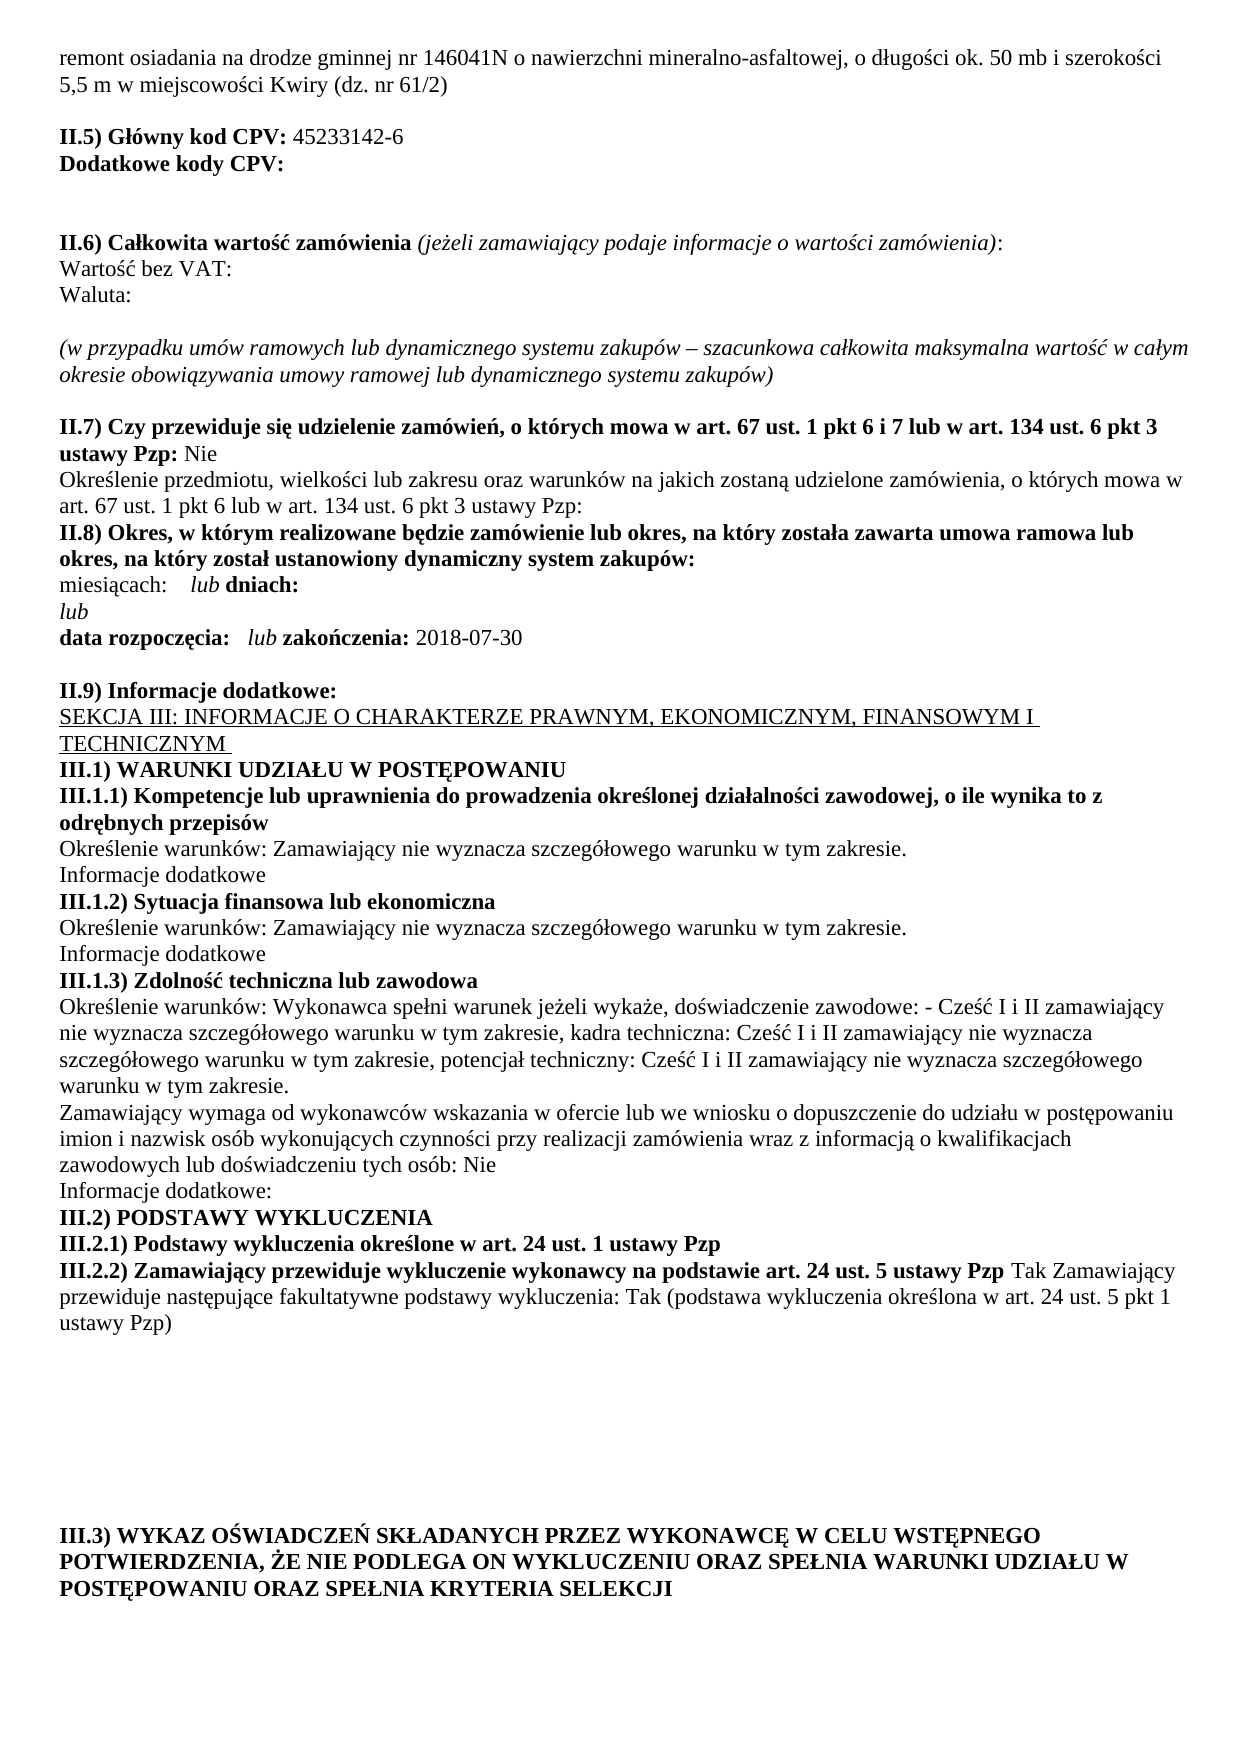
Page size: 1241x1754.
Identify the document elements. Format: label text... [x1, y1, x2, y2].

text III.3) WYKAZ OŚWIADCZEŃ SKŁADANYCH PRZEZ WYKONAWCĘ W CELU WSTĘPNEGO POTWIERDZENIA, ŻE NIE PODLEGA ON WYKLUCZENIU ORAZ SPEŁNIA WARUNKI UDZIAŁU W POSTĘPOWANIU ORAZ SPEŁNIA KRYTERIA SELEKCJI [59, 1522, 1196, 1601]
text III.1) WARUNKI UDZIAŁU W POSTĘPOWANIU [59, 756, 1196, 782]
text remont osiadania na drodze gminnej nr 146041N o nawierzchni mineralno-asfaltowej, o długości ok. 50 mb i szerokości 5,5 m w miejscowości Kwiry (dz. nr 61/2) II.5) Główny kod CPV: 45233142-6 Dodatkowe kody CPV: II.6) Całkowita wartość zamówienia (jeżeli zamawiający podaje informacje o wartości zamówienia): Wartość bez VAT: Waluta: [59, 44, 1196, 308]
text SEKCJA III: INFORMACJE O CHARAKTERZE PRAWNYM, EKONOMICZNYM, FINANSOWYM I TECHNICZNYM [59, 703, 1196, 756]
text III.2.1) Podstawy wykluczenia określone w art. 24 ust. 1 ustawy Pzp III.2.2) Zamawiający przewiduje wykluczenie wykonawcy na podstawie art. 24 ust. 5 ustawy Pzp Tak Zamawiający przewiduje następujące fakultatywne podstawy wykluczenia: Tak (podstawa wykluczenia określona w art. 24 ust. 5 pkt 1 ustawy Pzp) [59, 1230, 1196, 1522]
text (w przypadku umów ramowych lub dynamicznego systemu zakupów – szacunkowa całkowita maksymalna wartość w całym okresie obowiązywania umowy ramowej lub dynamicznego systemu zakupów) [59, 308, 1196, 387]
text III.1.1) Kompetencje lub uprawnienia do prowadzenia określonej działalności zawodowej, o ile wynika to z odrębnych przepisów Określenie warunków: Zamawiający nie wyznacza szczegółowego warunku w tym zakresie. Informacje dodatkowe III.1.2) Sytuacja finansowa lub ekonomiczna Określenie warunków: Zamawiający nie wyznacza szczegółowego warunku w tym zakresie. Informacje dodatkowe III.1.3) Zdolność techniczna lub zawodowa Określenie warunków: Wykonawca spełni warunek jeżeli wykaże, doświadczenie zawodowe: - Cześć I i II zamawiający nie wyznacza szczegółowego warunku w tym zakresie, kadra techniczna: Cześć I i II zamawiający nie wyznacza szczegółowego warunku w tym zakresie, potencjał techniczny: Cześć I i II zamawiający nie wyznacza szczegółowego warunku w tym zakresie. Zamawiający wymaga od wykonawców wskazania w ofercie lub we wniosku o dopuszczenie do udziału w postępowaniu imion i nazwisk osób wykonujących czynności przy realizacji zamówienia wraz z informacją o kwalifikacjach zawodowych lub doświadczeniu tych osób: Nie Informacje dodatkowe: [59, 782, 1196, 1204]
text III.2) PODSTAWY WYKLUCZENIA [59, 1204, 1196, 1230]
text II.7) Czy przewiduje się udzielenie zamówień, o których mowa w art. 67 ust. 1 pkt 6 i 7 lub w art. 134 ust. 6 pkt 3 ustawy Pzp: Nie Określenie przedmiotu, wielkości lub zakresu oraz warunków na jakich zostaną udzielone zamówienia, o których mowa w art. 67 ust. 1 pkt 6 lub w art. 134 ust. 6 pkt 3 ustawy Pzp: II.8) Okres, w którym realizowane będzie zamówienie lub okres, na który została zawarta umowa ramowa lub okres, na który został ustanowiony dynamiczny system zakupów: miesiącach: lub dniach: lub data rozpoczęcia: lub zakończenia: 2018-07-30 II.9) Informacje dodatkowe: [59, 387, 1196, 703]
